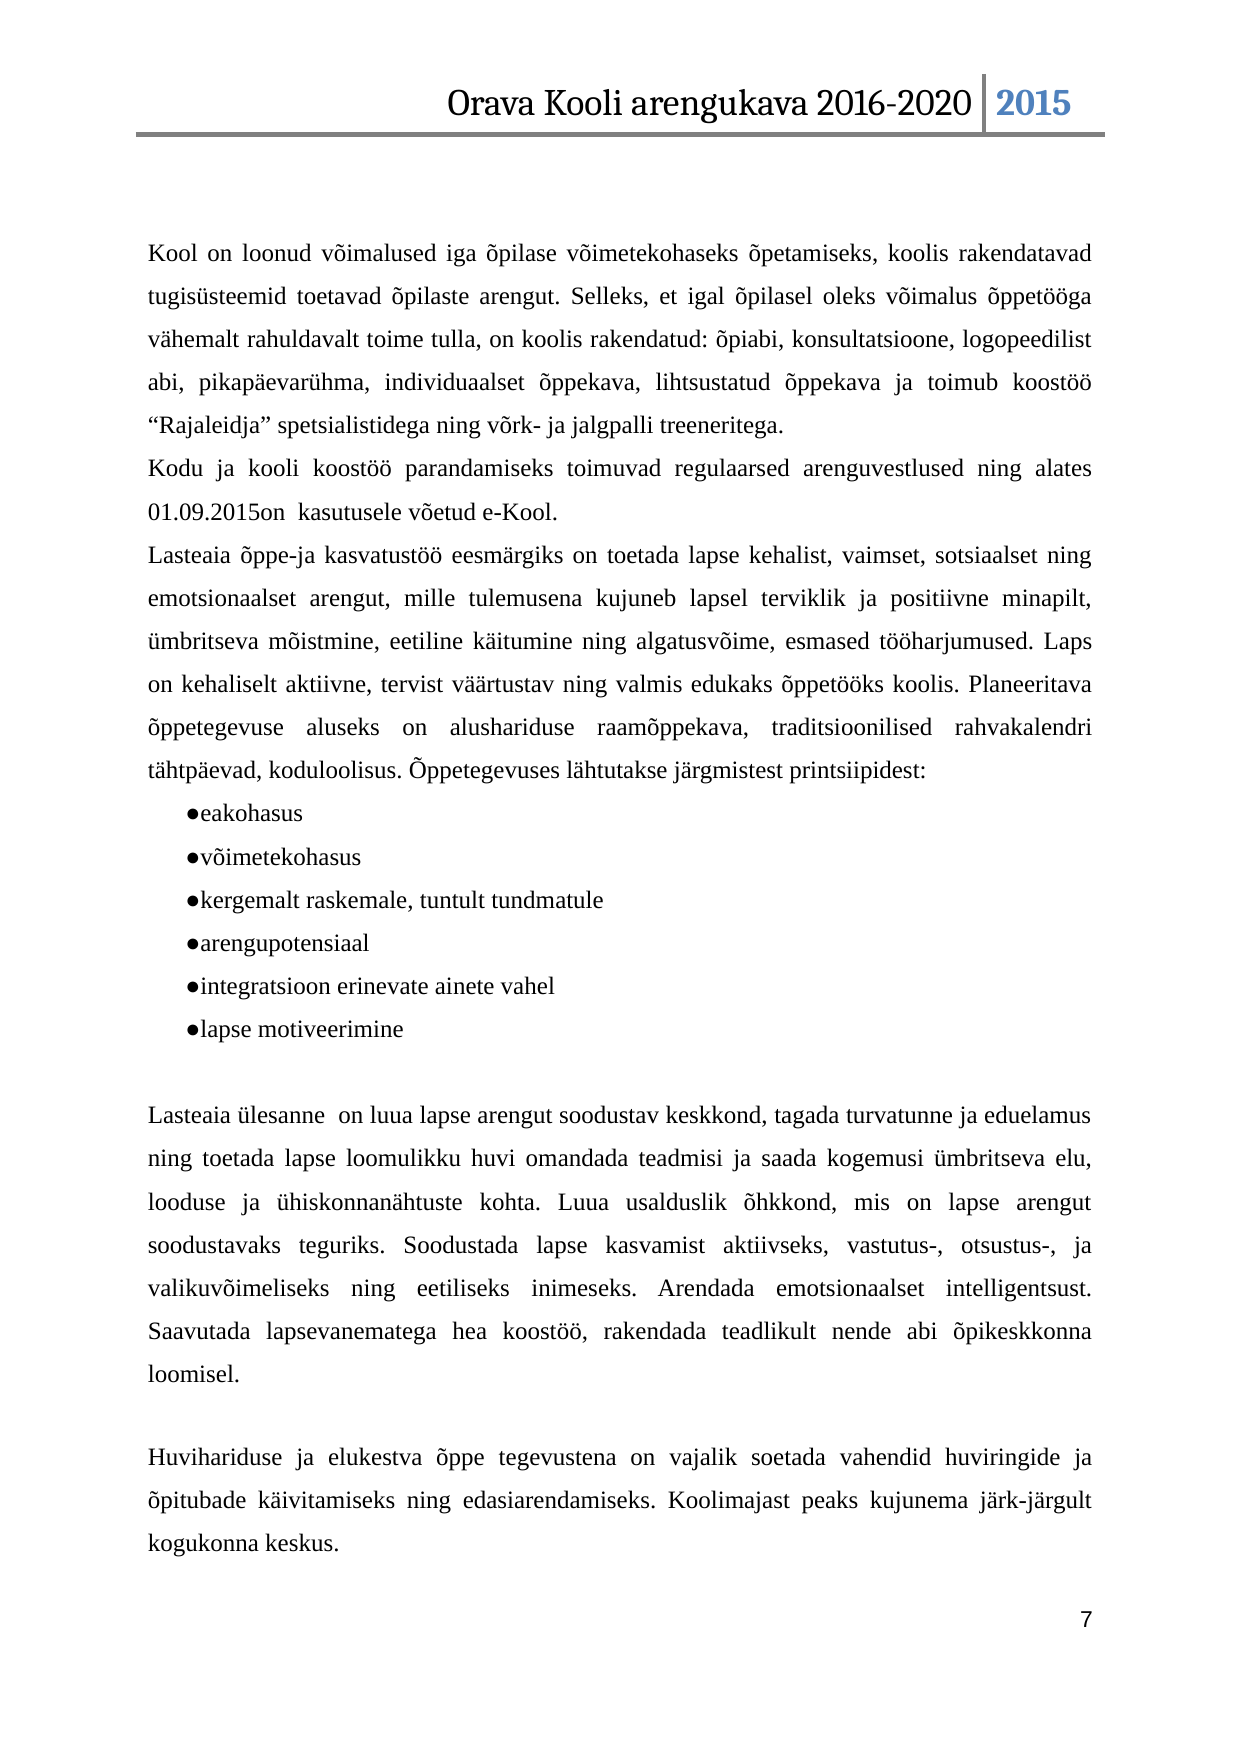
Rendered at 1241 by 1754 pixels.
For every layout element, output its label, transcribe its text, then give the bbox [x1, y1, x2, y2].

text Kodu ja kooli koostöö parandamiseks toimuvad regulaarsed arenguvestlused ning alates 01.09.2015on kasutusele võetud e-Kool. [148, 453, 1093, 525]
list võimetekohasus [185, 842, 1093, 870]
text Lasteaia ülesanne on luua lapse arengut soodustav keskkond, tagada turvatunne ja eduelamus ning toetada lapse loomulikku huvi omandada teadmisi ja saada kogemusi ümbritseva elu, looduse ja ühiskonnanähtuste kohta. Luua usalduslik õhkkond, mis on lapse arengut soodustavaks teguriks. Soodustada lapse kasvamist aktiivseks, vastutus-, otsustus-, ja valikuvõimeliseks ning eetiliseks inimeseks. Arendada emotsionaalset intelligentsust. Saavutada lapsevanematega hea koostöö, rakendada teadlikult nende abi õpikeskkonna loomisel. [148, 1100, 1093, 1388]
list lapse motiveerimine [185, 1014, 1093, 1043]
list arengupotensiaal [185, 928, 1093, 957]
list kergemalt raskemale, tuntult tundmatule [185, 885, 1093, 913]
list eakohasus [185, 798, 1093, 827]
text Lasteaia õppe-ja kasvatustöö eesmärgiks on toetada lapse kehalist, vaimset, sotsiaalset ning emotsionaalset arengut, mille tulemusena kujuneb lapsel terviklik ja positiivne minapilt, ümbritseva mõistmine, eetiline käitumine ning algatusvõime, esmased tööharjumused. Laps on kehaliselt aktiivne, tervist väärtustav ning valmis edukaks õppetööks koolis. Planeeritava õppetegevuse aluseks on alushariduse raamõppekava, traditsioonilised rahvakalendri tähtpäevad, koduloolisus. Õppetegevuses lähtutakse järgmistest printsiipidest: [148, 540, 1093, 784]
text Kool on loonud võimalused iga õpilase võimetekohaseks õpetamiseks, koolis rakendatavad tugisüsteemid toetavad õpilaste arengut. Selleks, et igal õpilasel oleks võimalus õppetööga vähemalt rahuldavalt toime tulla, on koolis rakendatud: õpiabi, konsultatsioone, logopeedilist abi, pikapäevarühma, individuaalset õppekava, lihtsustatud õppekava ja toimub koostöö “Rajaleidja” spetsialistidega ning võrk- ja jalgpalli treeneritega. [148, 238, 1093, 439]
text Huvihariduse ja elukestva õppe tegevustena on vajalik soetada vahendid huviringide ja õpitubade käivitamiseks ning edasiarendamiseks. Koolimajast peaks kujunema järk-järgult kogukonna keskus. [148, 1442, 1093, 1557]
list integratsioon erinevate ainete vahel [185, 971, 1093, 1000]
